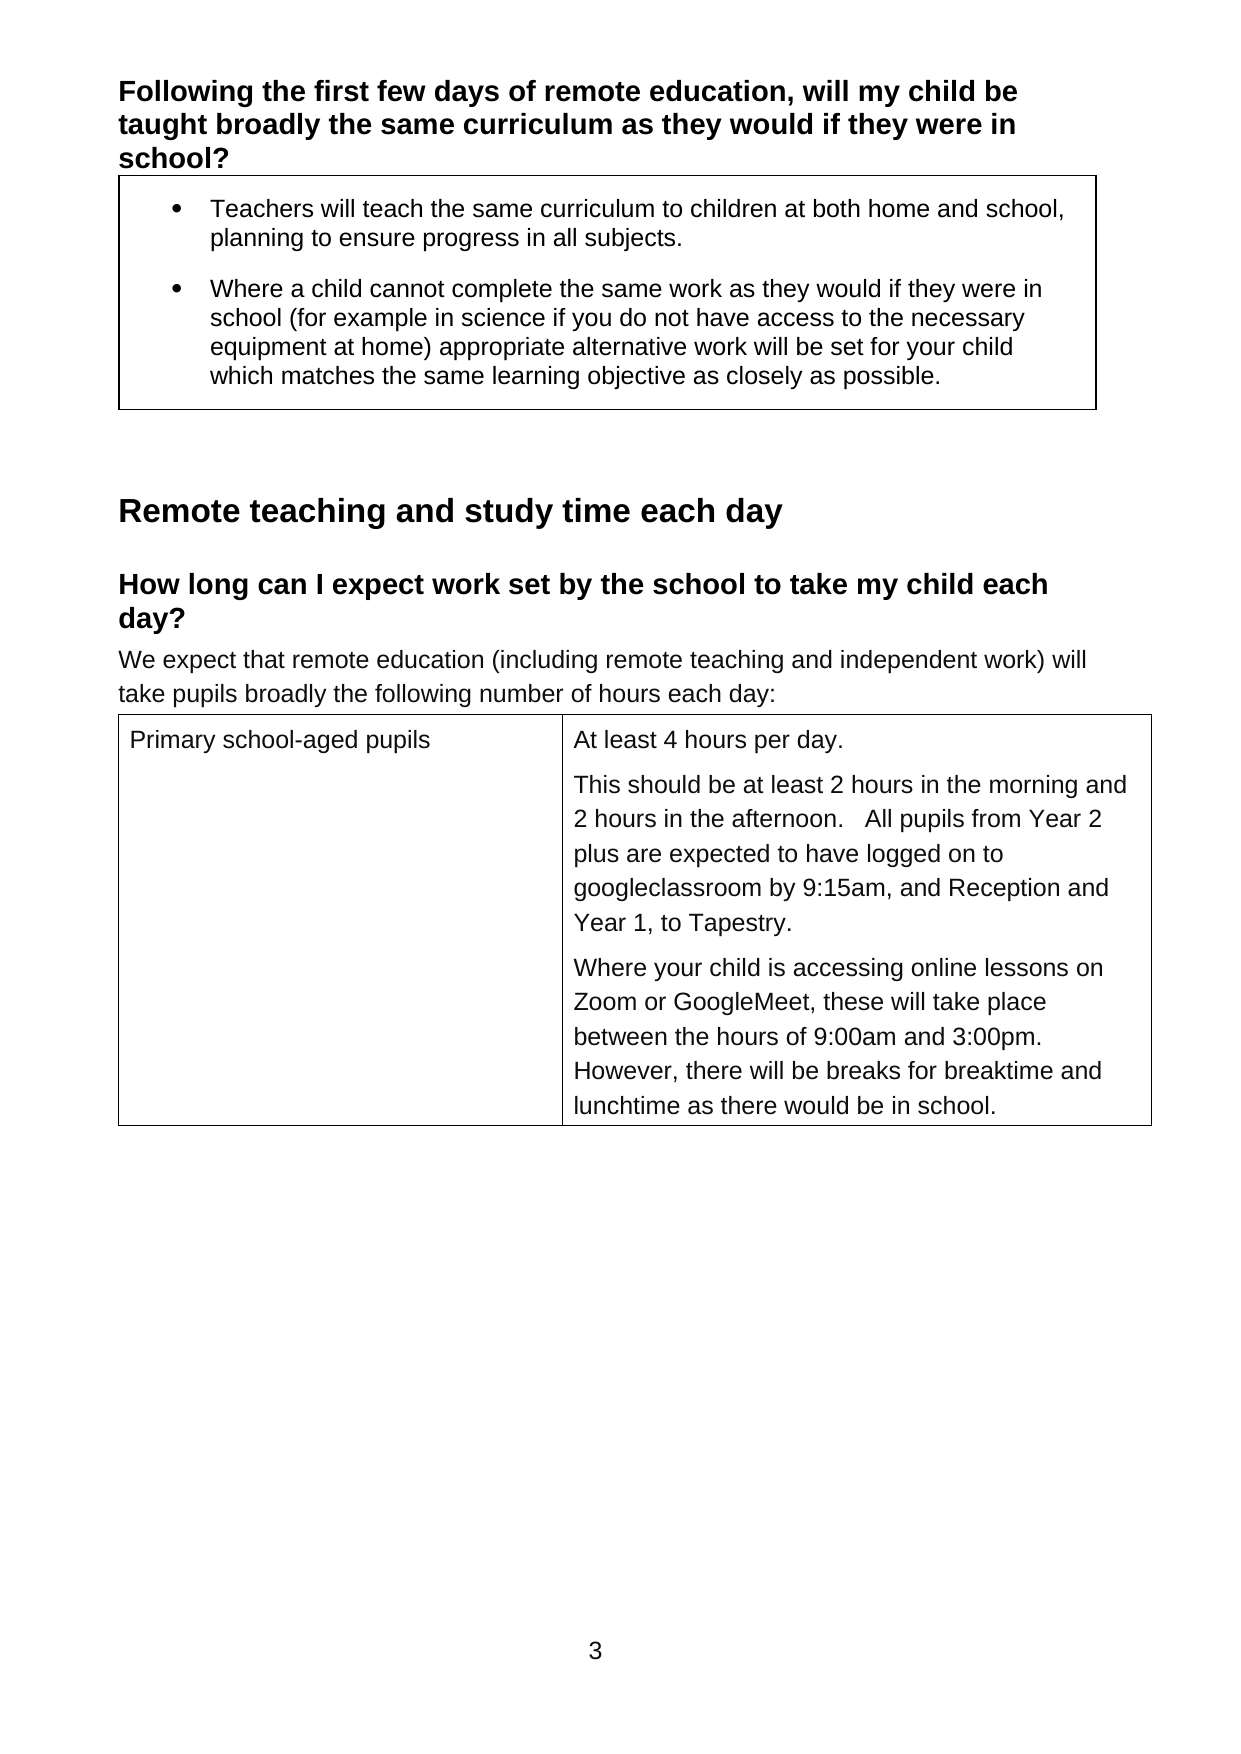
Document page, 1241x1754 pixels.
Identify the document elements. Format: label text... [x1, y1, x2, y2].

subtitle Following the first few days of remote education, will my child be taught broadly the same curriculum as they would if they were in school? [118, 74, 1107, 174]
subtitle How long can I expect work set by the school to take my child each day? [118, 567, 1107, 634]
text We expect that remote education (including remote teaching and independent work) will take pupils broadly the following number of hours each day: [118, 644, 1107, 708]
list Teachers will teach the same curriculum to children at both home and school, planning to ensure progress in all subjects. [172, 194, 1080, 252]
subtitle Remote teaching and study time each day [118, 491, 1107, 529]
list Where a child cannot complete the same work as they would if they were in school (for example in science if you do not have access to the necessary equipment at home) appropriate alternative work will be set for your child which matches the same learning objective as closely as possible. [172, 274, 1080, 389]
table_header Primary school-aged pupils [119, 715, 562, 1125]
table_header At least 4 hours per day. This should be at least 2 hours in the morning and 2 hours in the afternoon. All pupils from Year 2 plus are expected to have logged on to googleclassroom by 9:15am, and Reception and Year 1, to Tapestry. Where your child is accessing online lessons on Zoom or GoogleMeet, these will take place between the hours of 9:00am and 3:00pm. However, there will be breaks for breaktime and lunchtime as there would be in school. [563, 715, 1151, 1125]
